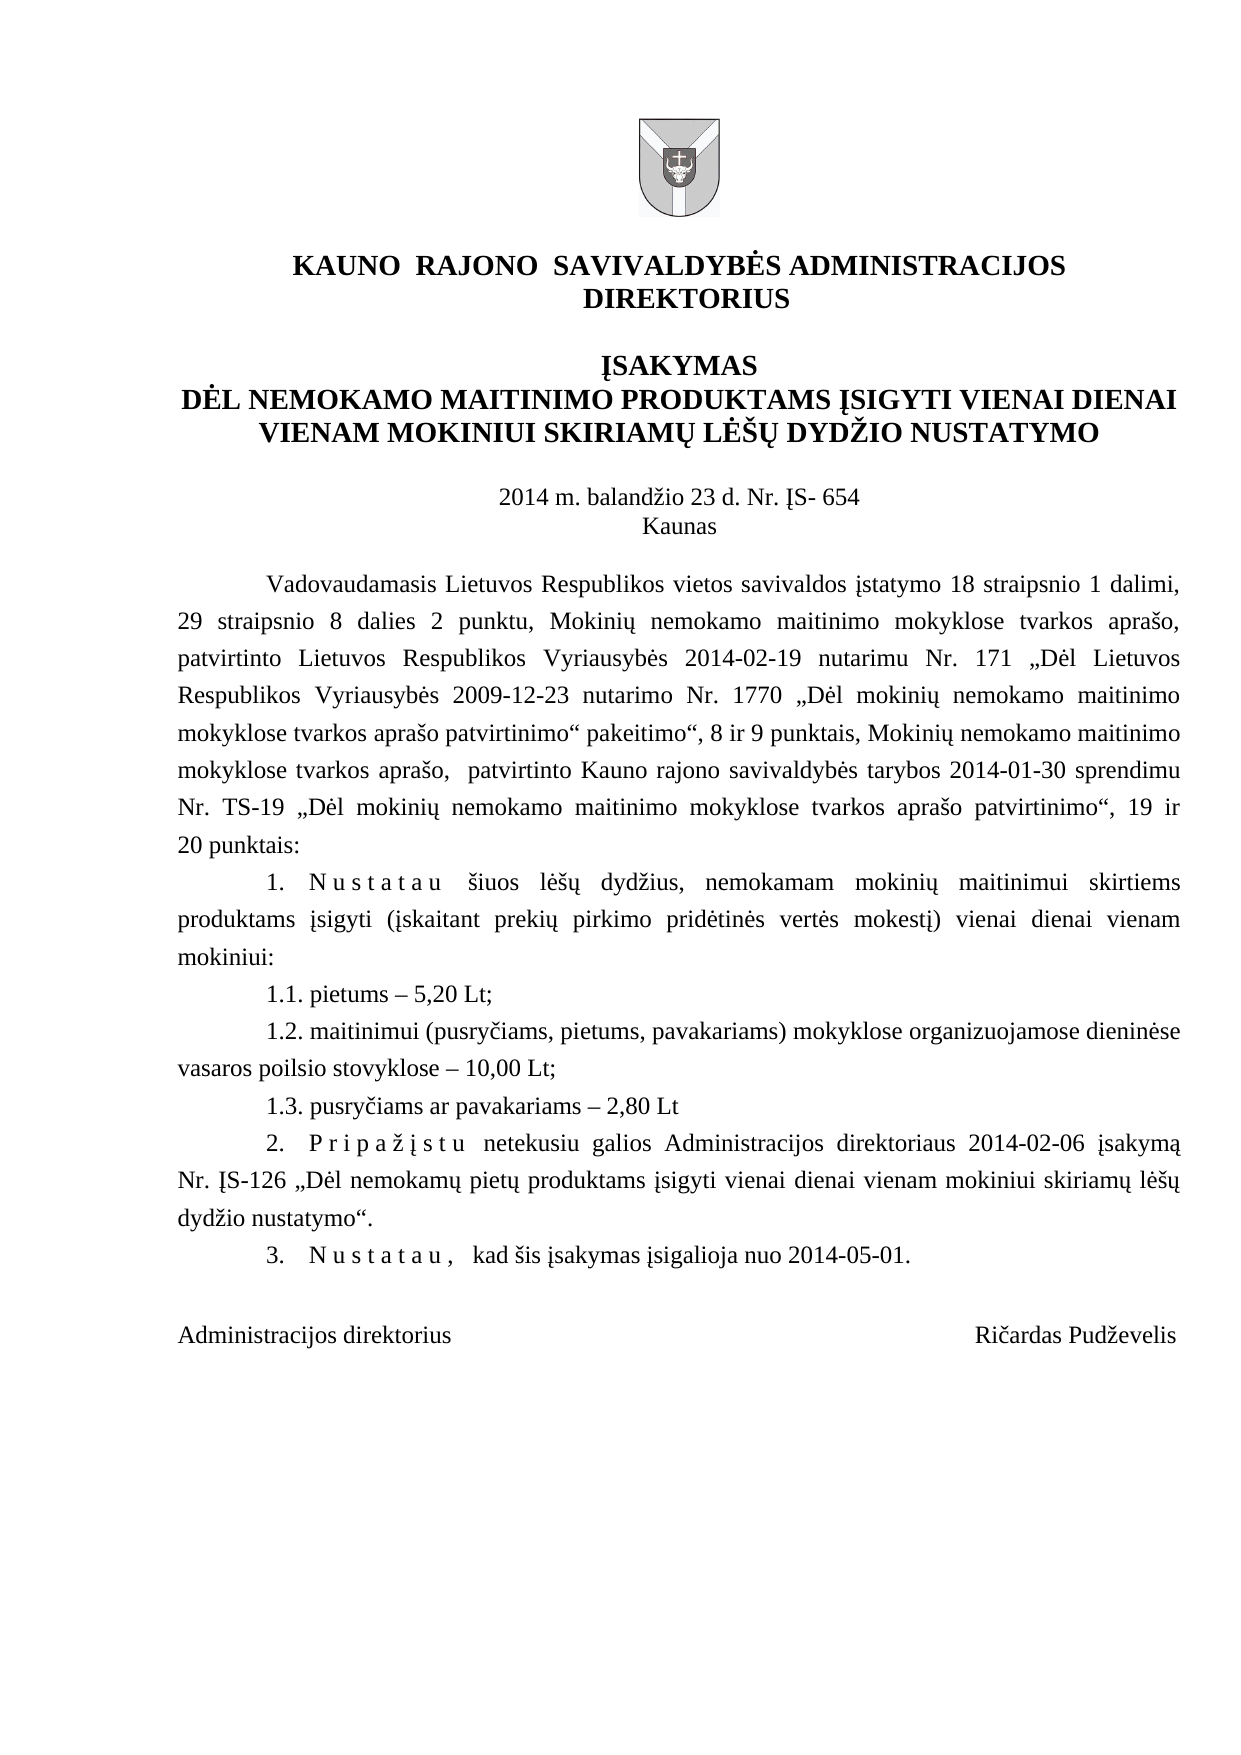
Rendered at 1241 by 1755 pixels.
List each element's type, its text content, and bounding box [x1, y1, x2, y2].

text DĖL NEMOKAMO MAITINIMO PRODUKTAMS ĮSIGYTI VIENAI DIENAI VIENAM MOKINIUI SKIRIAMŲ LĖŠŲ DYDŽIO NUSTATYMO [177, 382, 1181, 449]
text 1.2. maitinimui (pusryčiams, pietums, pavakariams) mokyklose organizuojamose dieninėse vasaros poilsio stovyklose – 10,00 Lt; [177, 1016, 1181, 1082]
text 3. Nustatau, kad šis įsakymas įsigalioja nuo 2014-05-01. [177, 1240, 1181, 1269]
text 2. Pripažįstu netekusiu galios Administracijos direktoriaus 2014-02-06 įsakymą Nr. ĮS-126 „Dėl nemokamų pietų produktams įsigyti vienai dienai vienam mokiniui skiriamų lėšų dydžio nustatymo“. [177, 1128, 1181, 1231]
text 1. Nustatau šiuos lėšų dydžius, nemokamam mokinių maitinimui skirtiems produktams įsigyti (įskaitant prekių pirkimo pridėtinės vertės mokestį) vienai dienai vienam mokiniui: [177, 867, 1181, 970]
text 1.3. pusryčiams ar pavakariams – 2,80 Lt [177, 1091, 1181, 1119]
text 1.1. pietums – 5,20 Lt; [177, 979, 1181, 1008]
text KAUNO RAJONO SAVIVALDYBĖS ADMINISTRAcijos [177, 248, 1181, 281]
text Vadovaudamasis Lietuvos Respublikos vietos savivaldos įstatymo 18 straipsnio 1 dalimi, 29 straipsnio 8 dalies 2 punktu, Mokinių nemokamo maitinimo mokyklose tvarkos aprašo, patvirtinto Lietuvos Respublikos Vyriausybės 2014-02-19 nutarimu Nr. 171 „Dėl Lietuvos Respublikos Vyriausybės 2009-12-23 nutarimo Nr. 1770 „Dėl mokinių nemokamo maitinimo mokyklose tvarkos aprašo patvirtinimo“ pakeitimo“, 8 ir 9 punktais, Mokinių nemokamo maitinimo mokyklose tvarkos aprašo, patvirtinto Kauno rajono savivaldybės tarybos 2014-01-30 sprendimu Nr. TS-19 „Dėl mokinių nemokamo maitinimo mokyklose tvarkos aprašo patvirtinimo“, 19 ir 20 punktais: [177, 569, 1181, 858]
text direktorius [177, 281, 1181, 315]
text Administracijos direktorius Ričardas Pudževelis [177, 1320, 1181, 1349]
text 2014 m. balandžio 23 d. Nr. ĮS- 654 [177, 482, 1181, 511]
text ĮSAKYMAS [177, 348, 1181, 382]
text Kaunas [177, 511, 1181, 540]
